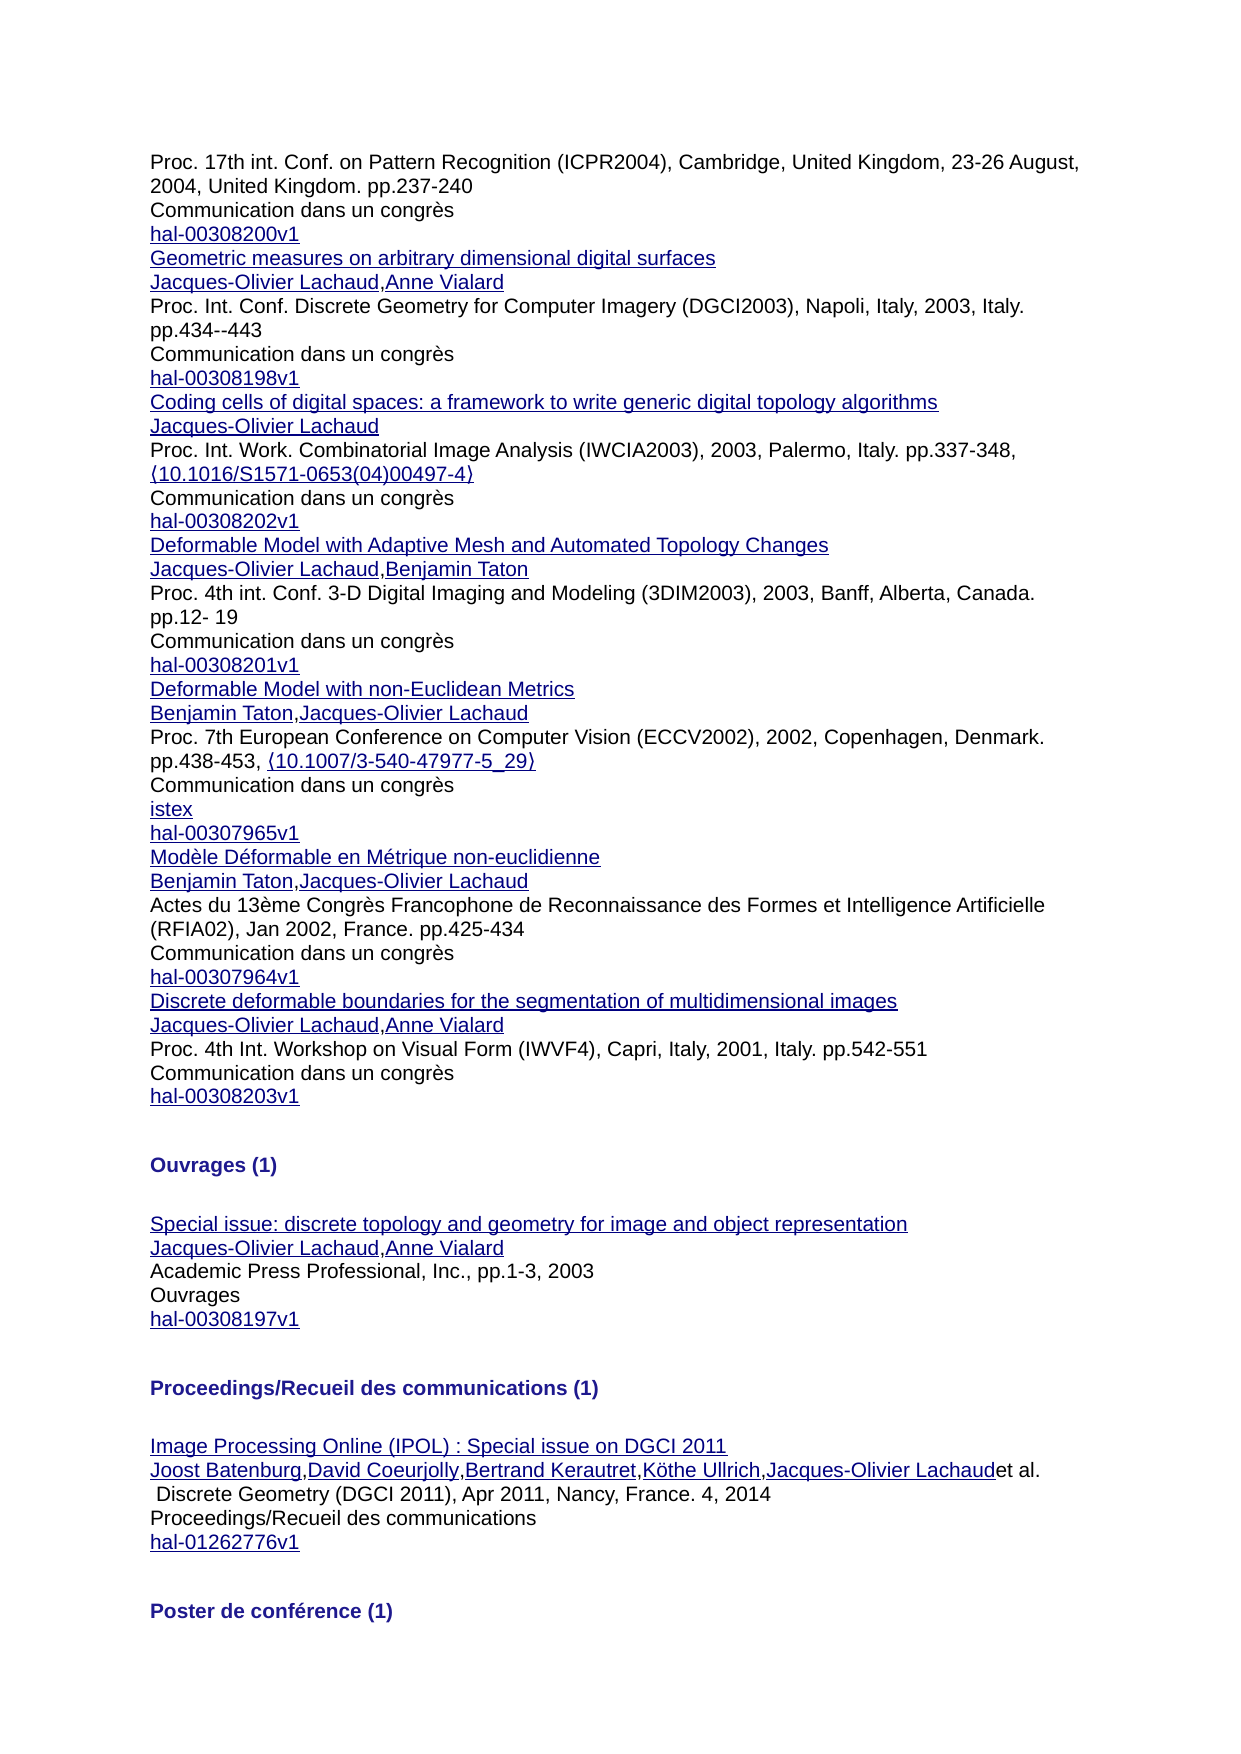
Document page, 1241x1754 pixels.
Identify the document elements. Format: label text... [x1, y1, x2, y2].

table_cell Modèle Déformable en Métrique non-euclidienne Benjamin Taton,Jacques-Olivier Lachaud Actes du 13ème Congrès Francophone de Reconnaissance des Formes et Intelligence Artificielle (RFIA02), Jan 2002, France. pp.425-434 Communication dans un congrès hal-00307964v1 [150, 845, 1090, 988]
table_cell Geometric measures on arbitrary dimensional digital surfaces Jacques-Olivier Lachaud,Anne Vialard Proc. Int. Conf. Discrete Geometry for Computer Imagery (DGCI2003), Napoli, Italy, 2003, Italy. pp.434--443 Communication dans un congrès hal-00308198v1 [150, 246, 1090, 389]
table_cell Deformable Model with Adaptive Mesh and Automated Topology Changes Jacques-Olivier Lachaud,Benjamin Taton Proc. 4th int. Conf. 3-D Digital Imaging and Modeling (3DIM2003), 2003, Banff, Alberta, Canada. pp.12- 19 Communication dans un congrès hal-00308201v1 [150, 533, 1090, 677]
subtitle Poster de conférence (1) [150, 1599, 1090, 1623]
table_header Special issue: discrete topology and geometry for image and object representation Jacques-Olivier Lachaud,Anne Vialard Academic Press Professional, Inc., pp.1-3, 2003 Ouvrages hal-00308197v1 [150, 1211, 1090, 1331]
table_cell Proc. 17th int. Conf. on Pattern Recognition (ICPR2004), Cambridge, United Kingdom, 23-26 August, 2004, United Kingdom. pp.237-240 Communication dans un congrès hal-00308200v1 [150, 150, 1090, 246]
table_cell Discrete deformable boundaries for the segmentation of multidimensional images Jacques-Olivier Lachaud,Anne Vialard Proc. 4th Int. Workshop on Visual Form (IWVF4), Capri, Italy, 2001, Italy. pp.542-551 Communication dans un congrès hal-00308203v1 [150, 989, 1090, 1108]
table_header Image Processing Online (IPOL) : Special issue on DGCI 2011 Joost Batenburg,David Coeurjolly,Bertrand Kerautret,Köthe Ullrich,Jacques-Olivier Lachaudet al. Discrete Geometry (DGCI 2011), Apr 2011, Nancy, France. 4, 2014 Proceedings/Recueil des communications hal-01262776v1 [150, 1434, 1090, 1554]
table_cell Deformable Model with non-Euclidean Metrics Benjamin Taton,Jacques-Olivier Lachaud Proc. 7th European Conference on Computer Vision (ECCV2002), 2002, Copenhagen, Denmark. pp.438-453, ⟨10.1007/3-540-47977-5_29⟩ Communication dans un congrès istex hal-00307965v1 [150, 677, 1090, 845]
table_cell Coding cells of digital spaces: a framework to write generic digital topology algorithms Jacques-Olivier Lachaud Proc. Int. Work. Combinatorial Image Analysis (IWCIA2003), 2003, Palermo, Italy. pp.337-348, ⟨10.1016/S1571-0653(04)00497-4⟩ Communication dans un congrès hal-00308202v1 [150, 390, 1090, 533]
subtitle Proceedings/Recueil des communications (1) [150, 1376, 1090, 1400]
subtitle Ouvrages (1) [150, 1153, 1090, 1177]
